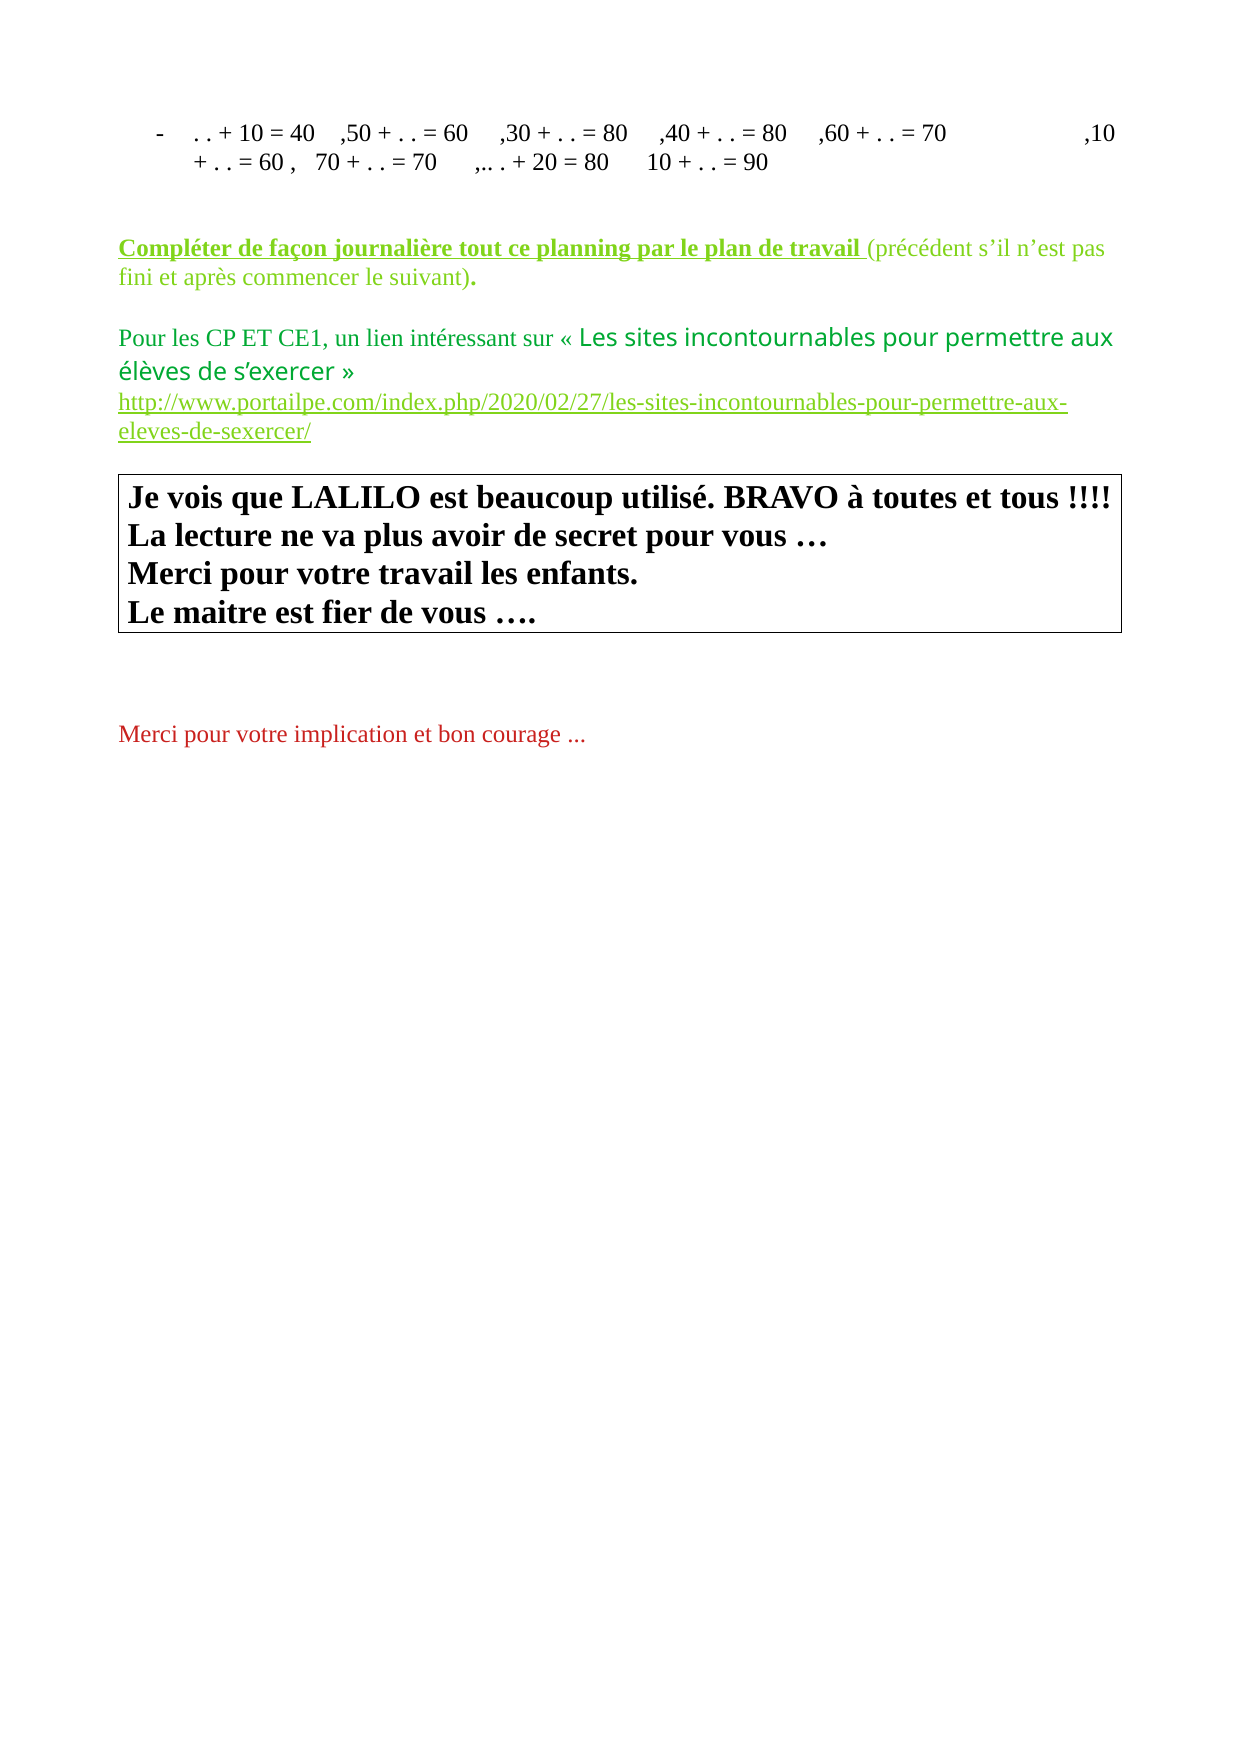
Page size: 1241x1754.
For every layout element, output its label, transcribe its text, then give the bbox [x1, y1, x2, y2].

text Le maitre est fier de vous …. [119, 589, 1121, 632]
text Compléter de façon journalière tout ce planning par le plan de travail (précédent s’il n’est pas fini et après commencer le suivant). [118, 233, 1122, 291]
text Merci pour votre travail les enfants. [119, 550, 1121, 589]
text http://www.portailpe.com/index.php/2020/02/27/les-sites-incontournables-pour-permettre-aux-eleves-de-sexercer/ [118, 387, 1122, 445]
text Je vois que LALILO est beaucoup utilisé. BRAVO à toutes et tous !!!! La lecture ne va plus avoir de secret pour vous … [119, 475, 1121, 550]
text Pour les CP ET CE1, un lien intéressant sur « Les sites incontournables pour permettre aux élèves de s’exercer » [118, 319, 1122, 387]
list . . + 10 = 40 ,50 + . . = 60 ,30 + . . = 80 ,40 + . . = 80 ,60 + . . = 70 ,10 + . . = 60 , 70 + . . = 70 ,.. . + 20 = 80 10 + . . = 90 [156, 118, 1122, 176]
text Merci pour votre implication et bon courage ... [118, 719, 1122, 748]
